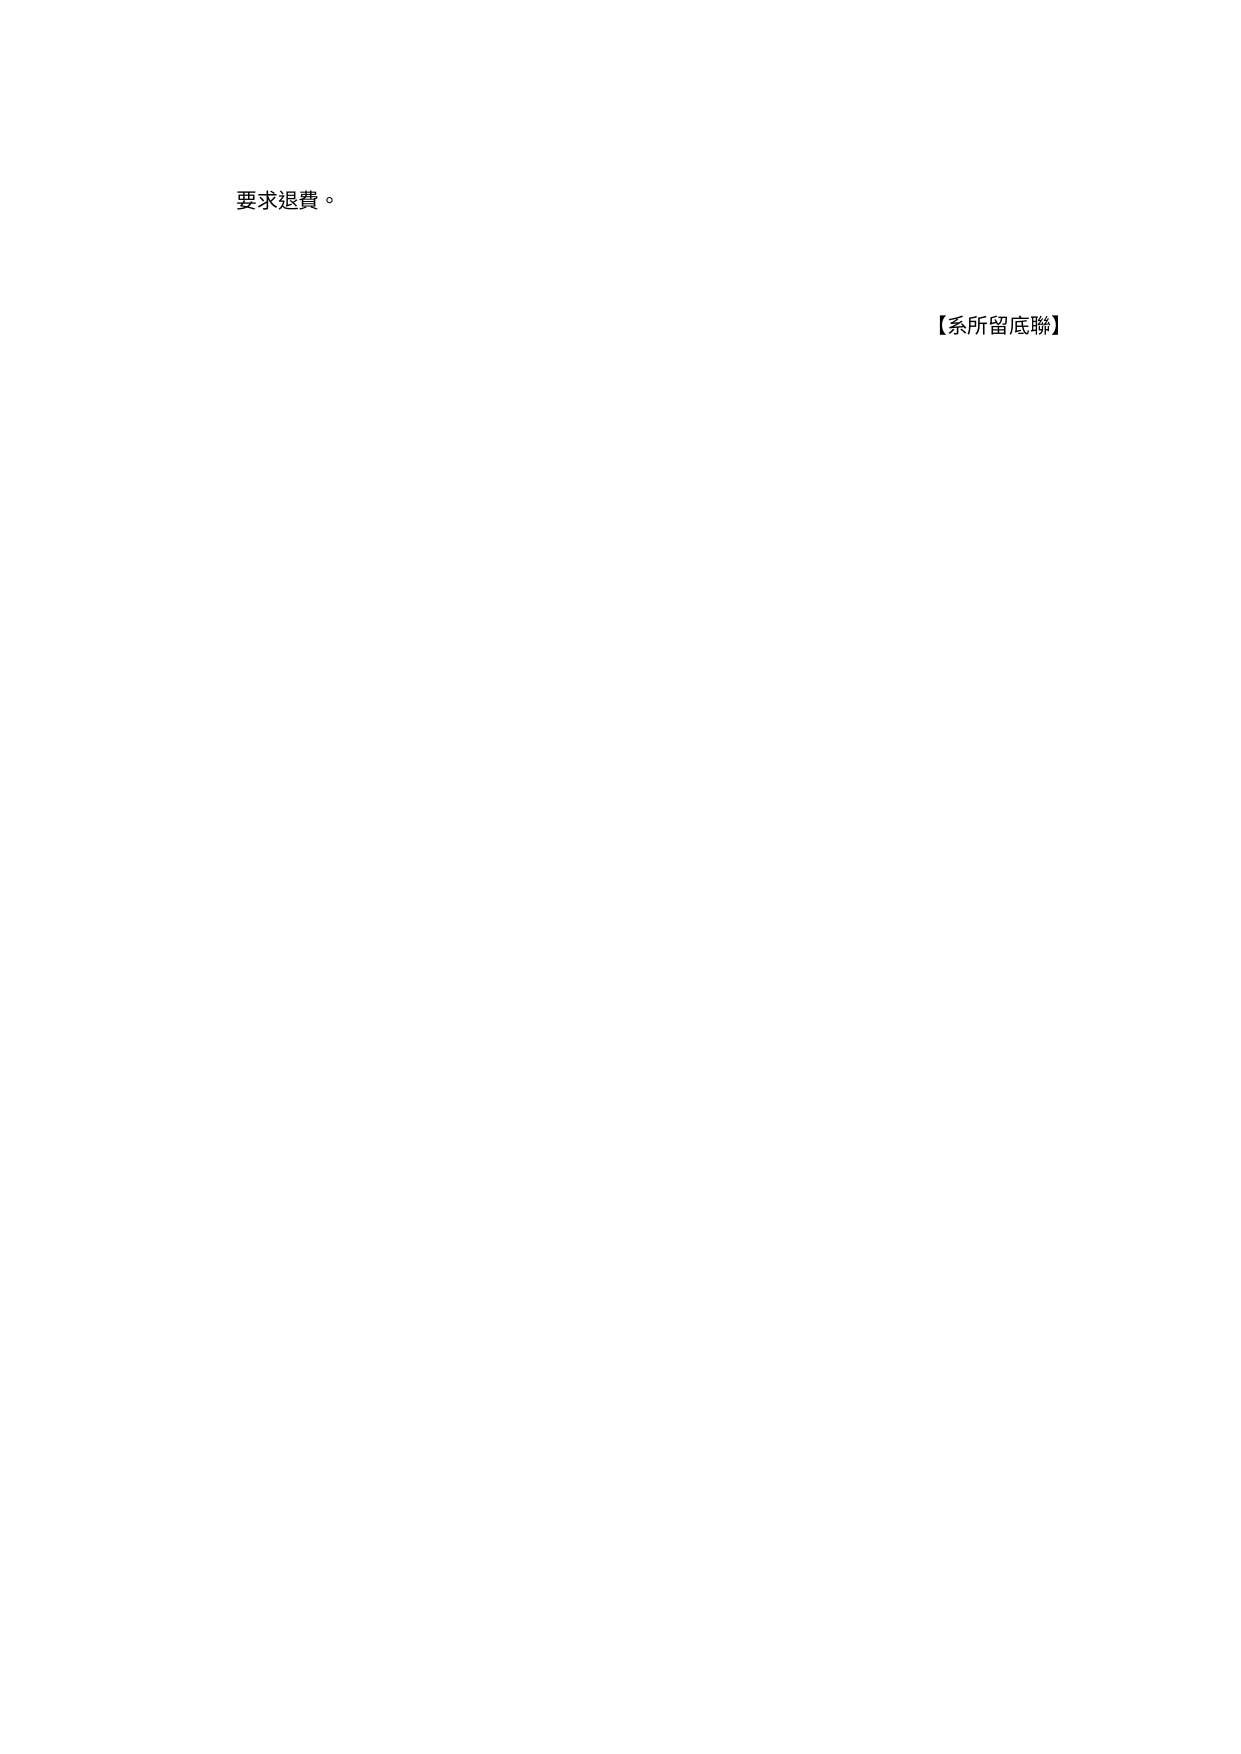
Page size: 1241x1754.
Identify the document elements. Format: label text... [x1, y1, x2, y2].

text 【系所留底聯】 [177, 283, 1072, 346]
text 要求退費。 [177, 158, 1092, 221]
